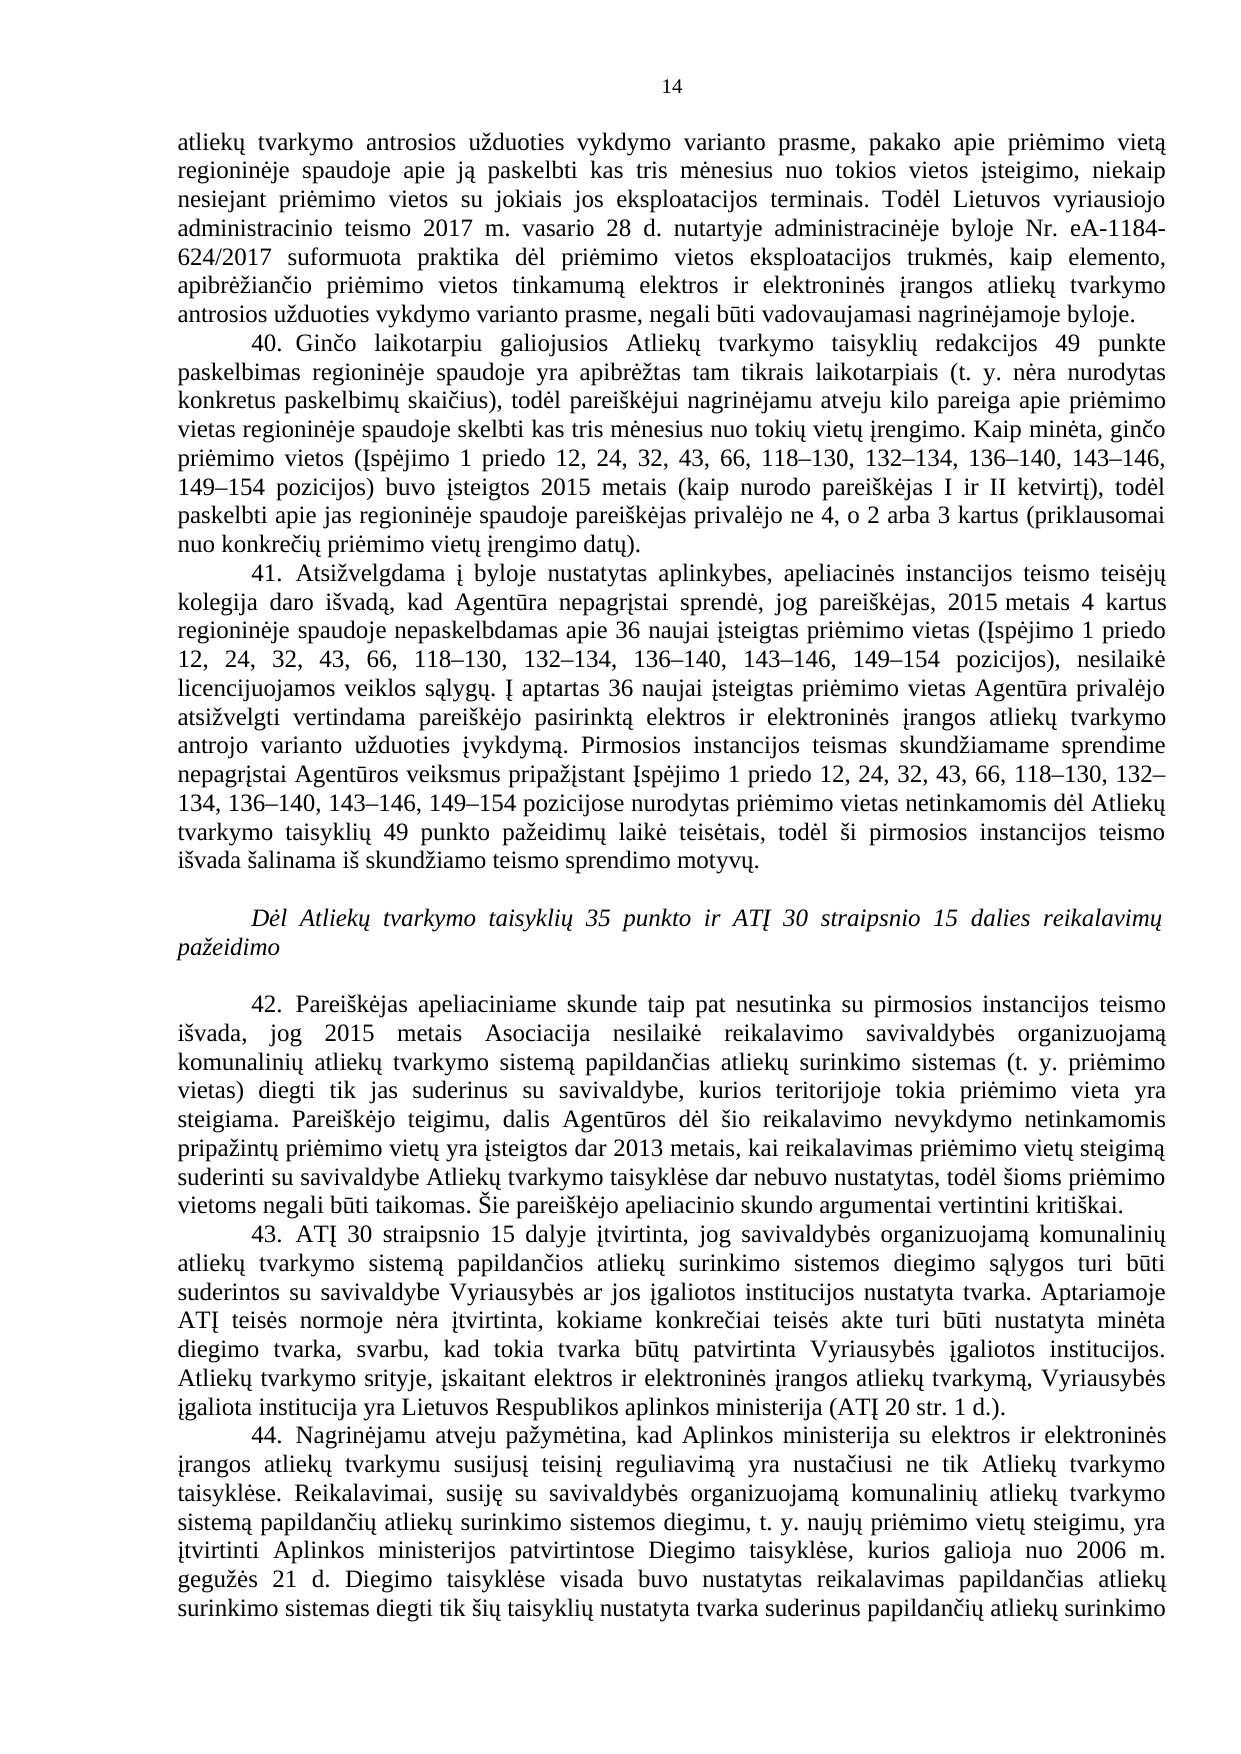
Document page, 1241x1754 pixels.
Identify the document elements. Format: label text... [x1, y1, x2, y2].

text 42. Pareiškėjas apeliaciniame skunde taip pat nesutinka su pirmosios instancijos teismo išvada, jog 2015 metais Asociacija nesilaikė reikalavimo savivaldybės organizuojamą komunalinių atliekų tvarkymo sistemą papildančias atliekų surinkimo sistemas (t. y. priėmimo vietas) diegti tik jas suderinus su savivaldybe, kurios teritorijoje tokia priėmimo vieta yra steigiama. Pareiškėjo teigimu, dalis Agentūros dėl šio reikalavimo nevykdymo netinkamomis pripažintų priėmimo vietų yra įsteigtos dar 2013 metais, kai reikalavimas priėmimo vietų steigimą suderinti su savivaldybe Atliekų tvarkymo taisyklėse dar nebuvo nustatytas, todėl šioms priėmimo vietoms negali būti taikomas. Šie pareiškėjo apeliacinio skundo argumentai vertintini kritiškai. [177, 989, 1167, 1219]
text 40. Ginčo laikotarpiu galiojusios Atliekų tvarkymo taisyklių redakcijos 49 punkte paskelbimas regioninėje spaudoje yra apibrėžtas tam tikrais laikotarpiais (t. y. nėra nurodytas konkretus paskelbimų skaičius), todėl pareiškėjui nagrinėjamu atveju kilo pareiga apie priėmimo vietas regioninėje spaudoje skelbti kas tris mėnesius nuo tokių vietų įrengimo. Kaip minėta, ginčo priėmimo vietos (Įspėjimo 1 priedo 12, 24, 32, 43, 66, 118–130, 132–134, 136–140, 143–146, 149–154 pozicijos) buvo įsteigtos 2015 metais (kaip nurodo pareiškėjas I ir II ketvirtį), todėl paskelbti apie jas regioninėje spaudoje pareiškėjas privalėjo ne 4, o 2 arba 3 kartus (priklausomai nuo konkrečių priėmimo vietų įrengimo datų). [177, 328, 1167, 558]
text Dėl Atliekų tvarkymo taisyklių 35 punkto ir ATĮ 30 straipsnio 15 dalies reikalavimų pažeidimo [177, 903, 1167, 960]
text 44. Nagrinėjamu atveju pažymėtina, kad Aplinkos ministerija su elektros ir elektroninės įrangos atliekų tvarkymu susijusį teisinį reguliavimą yra nustačiusi ne tik Atliekų tvarkymo taisyklėse. Reikalavimai, susiję su savivaldybės organizuojamą komunalinių atliekų tvarkymo sistemą papildančių atliekų surinkimo sistemos diegimu, t. y. naujų priėmimo vietų steigimu, yra įtvirtinti Aplinkos ministerijos patvirtintose Diegimo taisyklėse, kurios galioja nuo 2006 m. gegužės 21 d. Diegimo taisyklėse visada buvo nustatytas reikalavimas papildančias atliekų surinkimo sistemas diegti tik šių taisyklių nustatyta tvarka suderinus papildančių atliekų surinkimo [177, 1420, 1167, 1622]
text 43. ATĮ 30 straipsnio 15 dalyje įtvirtinta, jog savivaldybės organizuojamą komunalinių atliekų tvarkymo sistemą papildančios atliekų surinkimo sistemos diegimo sąlygos turi būti suderintos su savivaldybe Vyriausybės ar jos įgaliotos institucijos nustatyta tvarka. Aptariamoje ATĮ teisės normoje nėra įtvirtinta, kokiame konkrečiai teisės akte turi būti nustatyta minėta diegimo tvarka, svarbu, kad tokia tvarka būtų patvirtinta Vyriausybės įgaliotos institucijos. Atliekų tvarkymo srityje, įskaitant elektros ir elektroninės įrangos atliekų tvarkymą, Vyriausybės įgaliota institucija yra Lietuvos Respublikos aplinkos ministerija (ATĮ 20 str. 1 d.). [177, 1219, 1167, 1420]
text atliekų tvarkymo antrosios užduoties vykdymo varianto prasme, pakako apie priėmimo vietą regioninėje spaudoje apie ją paskelbti kas tris mėnesius nuo tokios vietos įsteigimo, niekaip nesiejant priėmimo vietos su jokiais jos eksploatacijos terminais. Todėl Lietuvos vyriausiojo administracinio teismo 2017 m. vasario 28 d. nutartyje administracinėje byloje Nr. eA-1184-624/2017 suformuota praktika dėl priėmimo vietos eksploatacijos trukmės, kaip elemento, apibrėžiančio priėmimo vietos tinkamumą elektros ir elektroninės įrangos atliekų tvarkymo antrosios užduoties vykdymo varianto prasme, negali būti vadovaujamasi nagrinėjamoje byloje. [177, 127, 1167, 328]
text 41. Atsižvelgdama į byloje nustatytas aplinkybes, apeliacinės instancijos teismo teisėjų kolegija daro išvadą, kad Agentūra nepagrįstai sprendė, jog pareiškėjas, 2015 metais 4 kartus regioninėje spaudoje nepaskelbdamas apie 36 naujai įsteigtas priėmimo vietas (Įspėjimo 1 priedo 12, 24, 32, 43, 66, 118–130, 132–134, 136–140, 143–146, 149–154 pozicijos), nesilaikė licencijuojamos veiklos sąlygų. Į aptartas 36 naujai įsteigtas priėmimo vietas Agentūra privalėjo atsižvelgti vertindama pareiškėjo pasirinktą elektros ir elektroninės įrangos atliekų tvarkymo antrojo varianto užduoties įvykdymą. Pirmosios instancijos teismas skundžiamame sprendime nepagrįstai Agentūros veiksmus pripažįstant Įspėjimo 1 priedo 12, 24, 32, 43, 66, 118–130, 132–134, 136–140, 143–146, 149–154 pozicijose nurodytas priėmimo vietas netinkamomis dėl Atliekų tvarkymo taisyklių 49 punkto pažeidimų laikė teisėtais, todėl ši pirmosios instancijos teismo išvada šalinama iš skundžiamo teismo sprendimo motyvų. [177, 558, 1167, 874]
